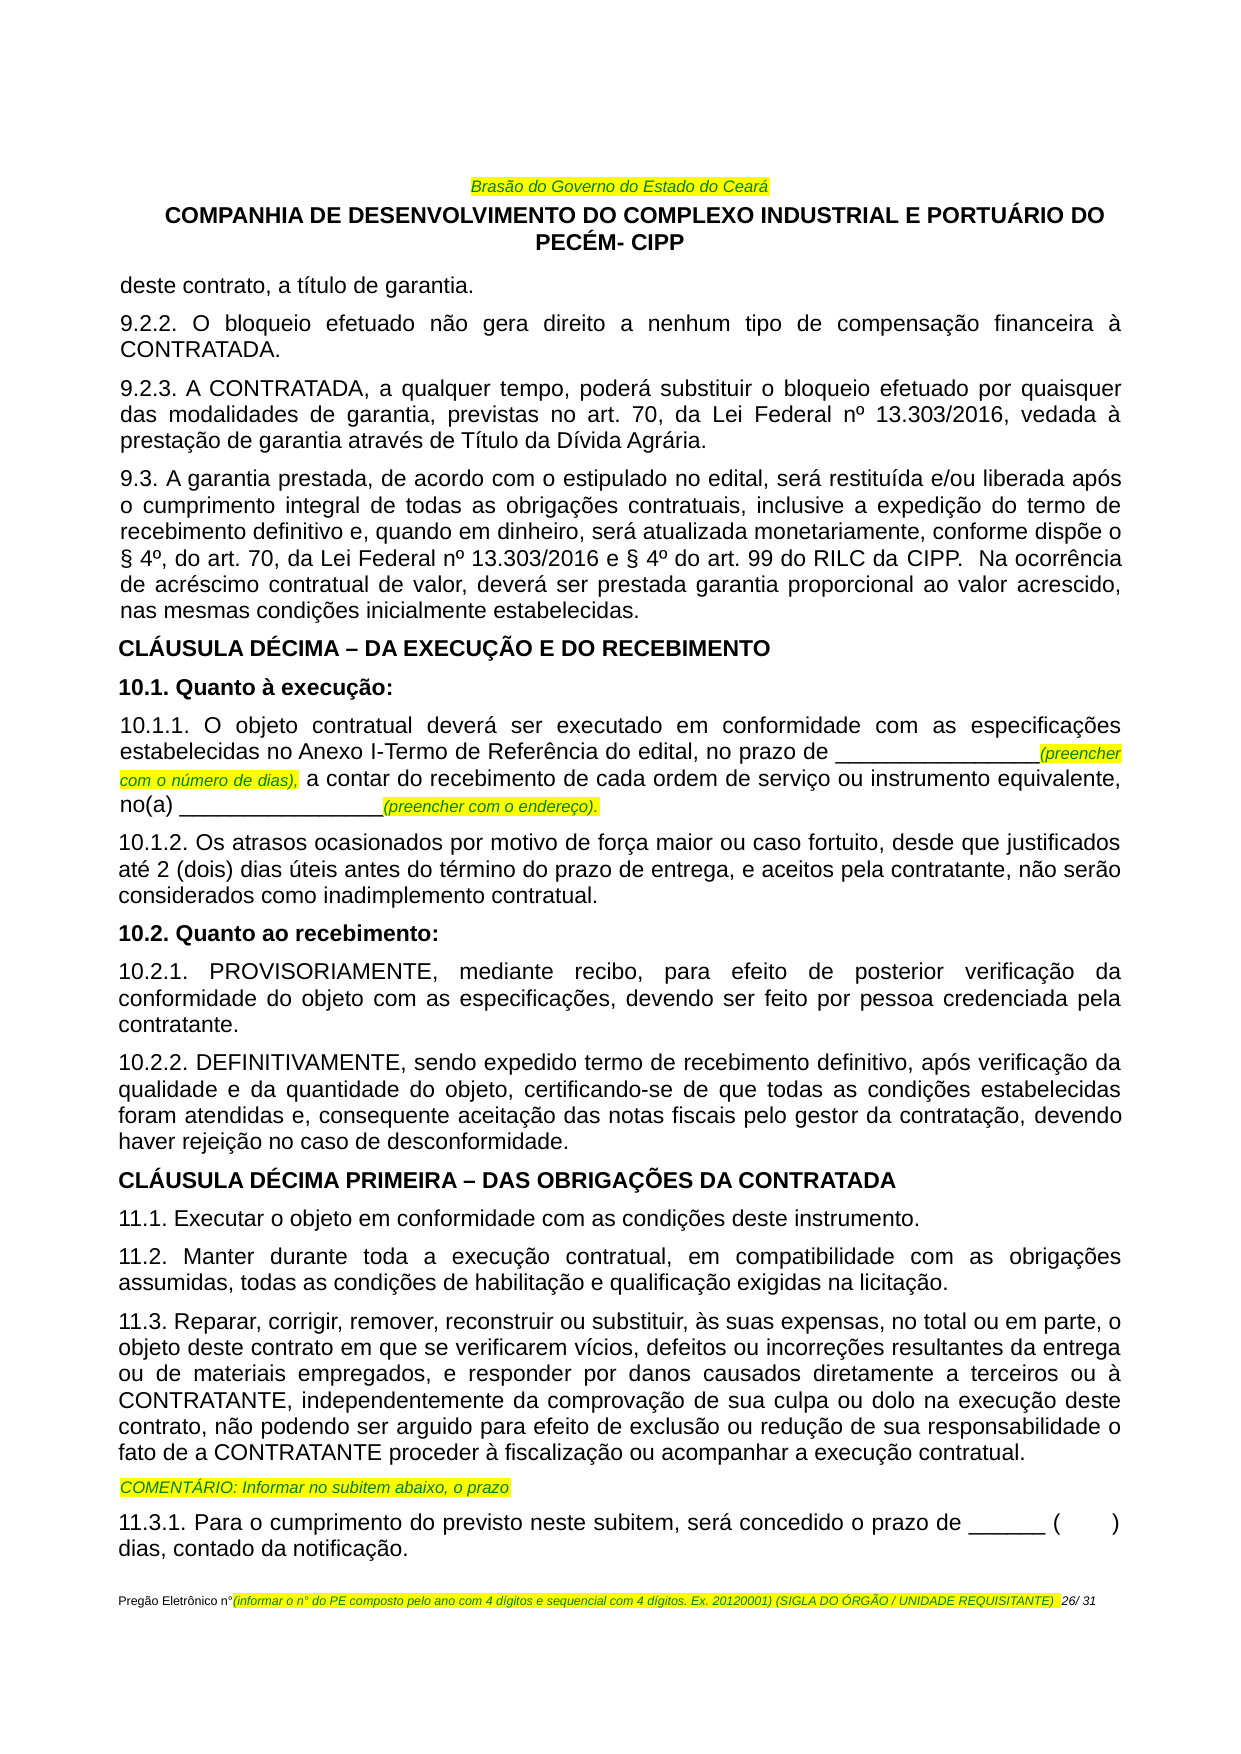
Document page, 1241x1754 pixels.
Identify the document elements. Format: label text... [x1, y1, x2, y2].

text deste contrato, a título de garantia. [120, 272, 1122, 298]
text 10.2.2. DEFINITIVAMENTE, sendo expedido termo de recebimento definitivo, após verificação da qualidade e da quantidade do objeto, certificando-se de que todas as condições estabelecidas foram atendidas e, consequente aceitação das notas fiscais pelo gestor da contratação, devendo haver rejeição no caso de desconformidade. [118, 1049, 1122, 1155]
text 10.2.1. PROVISORIAMENTE, mediante recibo, para efeito de posterior verificação da conformidade do objeto com as especificações, devendo ser feito por pessoa credenciada pela contratante. [118, 958, 1122, 1037]
text 10.1.1. O objeto contratual deverá ser executado em conformidade com as especificações estabelecidas no Anexo I-Termo de Referência do edital, no prazo de ________________(preencher com o número de dias), a contar do recebimento de cada ordem de serviço ou instrumento equivalente, no(a) ________________(preencher com o endereço). [119, 712, 1122, 817]
text 9.2.2. O bloqueio efetuado não gera direito a nenhum tipo de compensação financeira à CONTRATADA. [120, 310, 1122, 363]
text 9.2.3. A CONTRATADA, a qualquer tempo, poderá substituir o bloqueio efetuado por quaisquer das modalidades de garantia, previstas no art. 70, da Lei Federal nº 13.303/2016, vedada à prestação de garantia através de Título da Dívida Agrária. [120, 374, 1122, 453]
text 11.3. Reparar, corrigir, remover, reconstruir ou substituir, às suas expensas, no total ou em parte, o objeto deste contrato em que se verificarem vícios, defeitos ou incorreções resultantes da entrega ou de materiais empregados, e responder por danos causados diretamente a terceiros ou à CONTRATANTE, independentemente da comprovação de sua culpa ou dolo na execução deste contrato, não podendo ser arguido para efeito de exclusão ou redução de sua responsabilidade o fato de a CONTRATANTE proceder à fiscalização ou acompanhar a execução contratual. [118, 1308, 1122, 1466]
text CLÁUSULA DÉCIMA PRIMEIRA – DAS OBRIGAÇÕES DA CONTRATADA [118, 1167, 1122, 1193]
text 11.1. Executar o objeto em conformidade com as condições deste instrumento. [118, 1205, 1122, 1231]
text 10.2. Quanto ao recebimento: [118, 920, 1122, 946]
text 10.1. Quanto à execução: [118, 674, 1122, 700]
text 10.1.2. Os atrasos ocasionados por motivo de força maior ou caso fortuito, desde que justificados até 2 (dois) dias úteis antes do término do prazo de entrega, e aceitos pela contratante, não serão considerados como inadimplemento contratual. [118, 829, 1122, 908]
text COMENTÁRIO: Informar no subitem abaixo, o prazo [120, 1478, 1122, 1497]
text 9.3. A garantia prestada, de acordo com o estipulado no edital, será restituída e/ou liberada após o cumprimento integral de todas as obrigações contratuais, inclusive a expedição do termo de recebimento definitivo e, quando em dinheiro, será atualizada monetariamente, conforme dispõe o § 4º, do art. 70, da Lei Federal nº 13.303/2016 e § 4º do art. 99 do RILC da CIPP. Na ocorrência de acréscimo contratual de valor, deverá ser prestada garantia proporcional ao valor acrescido, nas mesmas condições inicialmente estabelecidas. [120, 465, 1122, 623]
text 11.2. Manter durante toda a execução contratual, em compatibilidade com as obrigações assumidas, todas as condições de habilitação e qualificação exigidas na licitação. [118, 1243, 1122, 1296]
text 11.3.1. Para o cumprimento do previsto neste subitem, será concedido o prazo de ______ ( ) dias, contado da notificação. [118, 1509, 1122, 1561]
text CLÁUSULA DÉCIMA – DA EXECUÇÃO E DO RECEBIMENTO [118, 635, 1122, 662]
